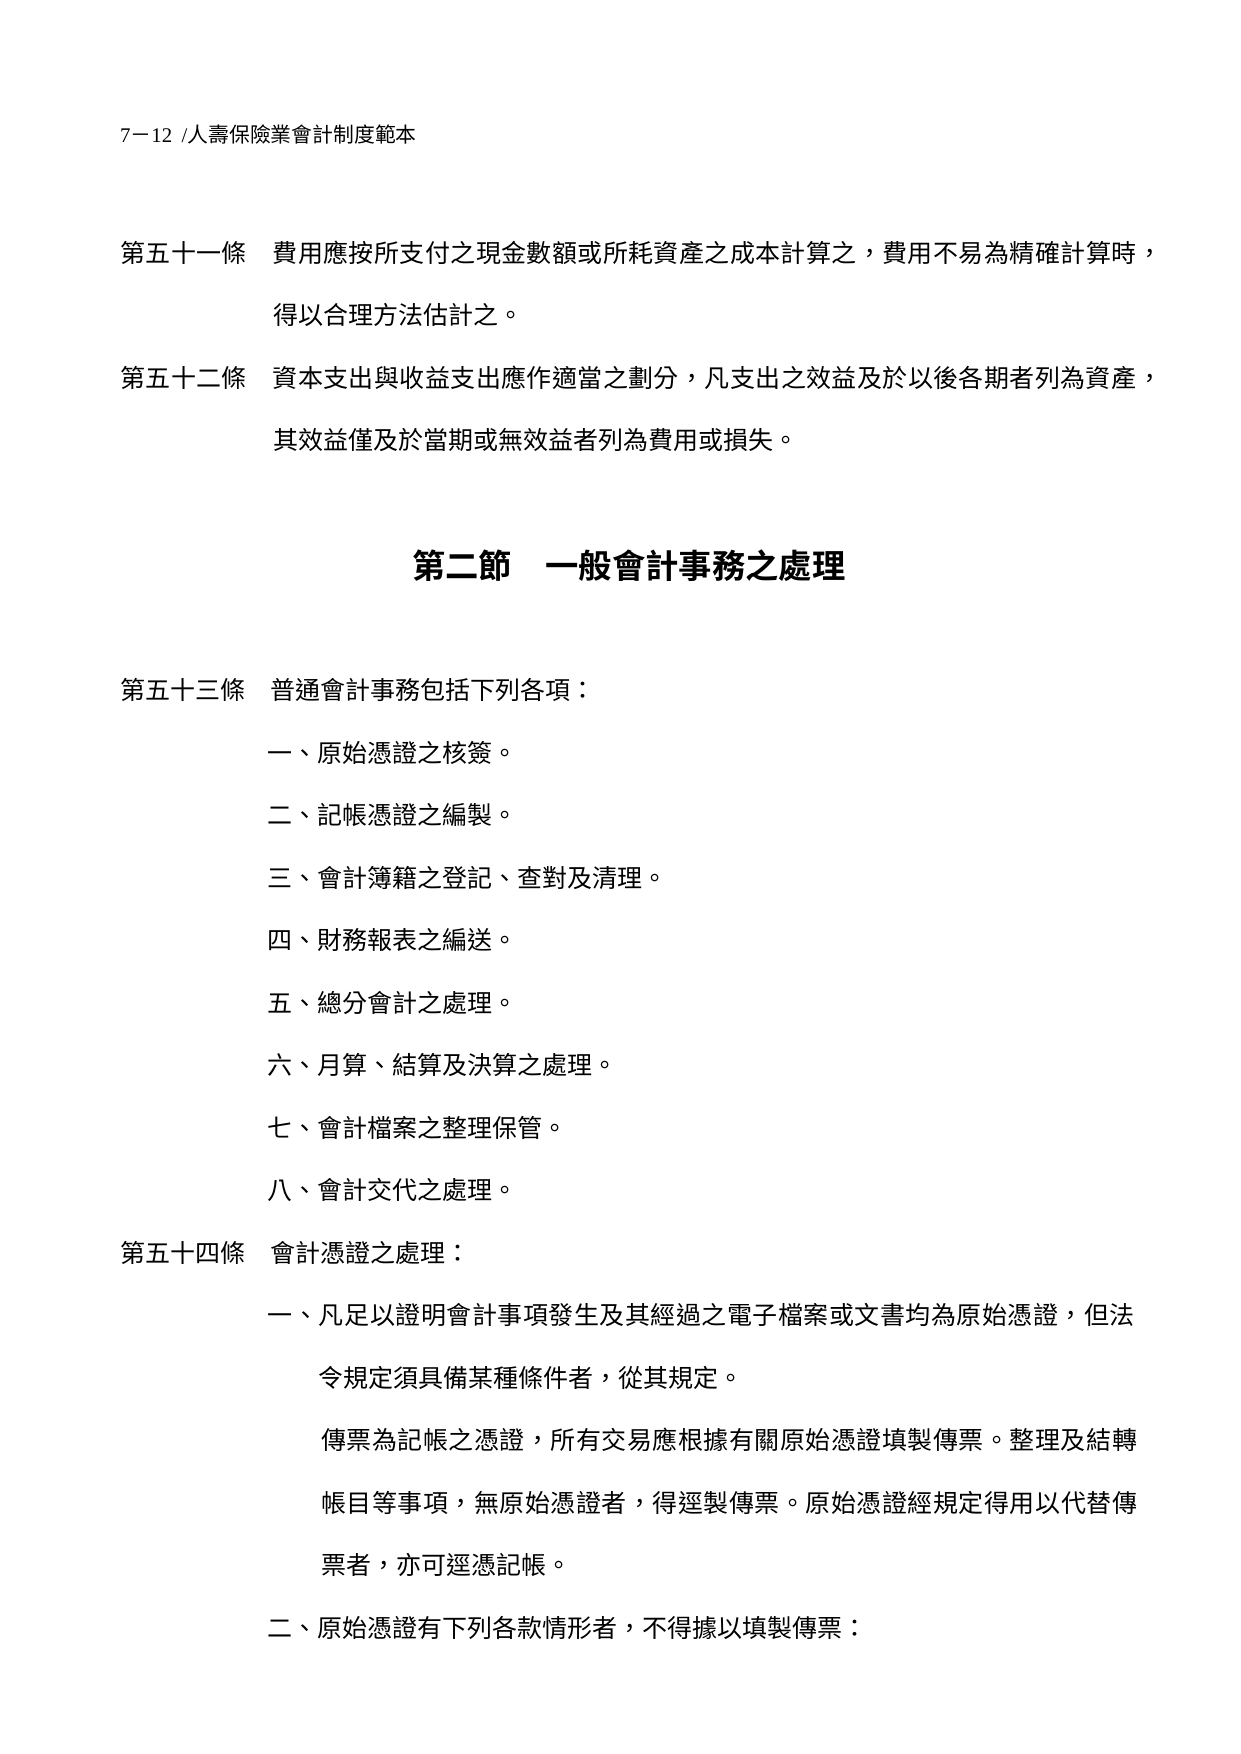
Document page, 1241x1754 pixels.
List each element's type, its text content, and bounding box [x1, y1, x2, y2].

text 二、記帳憑證之編製。 [268, 772, 1137, 834]
text 五、總分會計之處理。 [268, 959, 1137, 1022]
text 第二節 一般會計事務之處理 [120, 522, 1137, 584]
text 第五十三條 普通會計事務包括下列各項： [120, 647, 1137, 709]
text 一、原始憑證之核簽。 [268, 709, 1137, 772]
text 六、月算、結算及決算之處理。 [268, 1022, 1137, 1084]
text 二、原始憑證有下列各款情形者，不得據以填製傳票： [268, 1584, 1137, 1647]
text 七、會計檔案之整理保管。 [268, 1084, 1137, 1147]
text 三、會計簿籍之登記、查對及清理。 [268, 834, 1137, 897]
text 傳票為記帳之憑證，所有交易應根據有關原始憑證填製傳票。整理及結轉帳目等事項，無原始憑證者，得逕製傳票。原始憑證經規定得用以代替傳票者，亦可逕憑記帳。 [321, 1397, 1137, 1584]
text 一、凡足以證明會計事項發生及其經過之電子檔案或文書均為原始憑證，但法令規定須具備某種條件者，從其規定。 [268, 1272, 1137, 1397]
text 第五十一條 費用應按所支付之現金數額或所耗資產之成本計算之，費用不易為精確計算時，得以合理方法估計之。 [120, 209, 1137, 334]
text 第五十二條 資本支出與收益支出應作適當之劃分，凡支出之效益及於以後各期者列為資產，其效益僅及於當期或無效益者列為費用或損失。 [120, 334, 1137, 459]
text 四、財務報表之編送。 [268, 897, 1137, 959]
text 第五十四條 會計憑證之處理： [120, 1209, 1137, 1272]
text 八、會計交代之處理。 [268, 1147, 1137, 1209]
